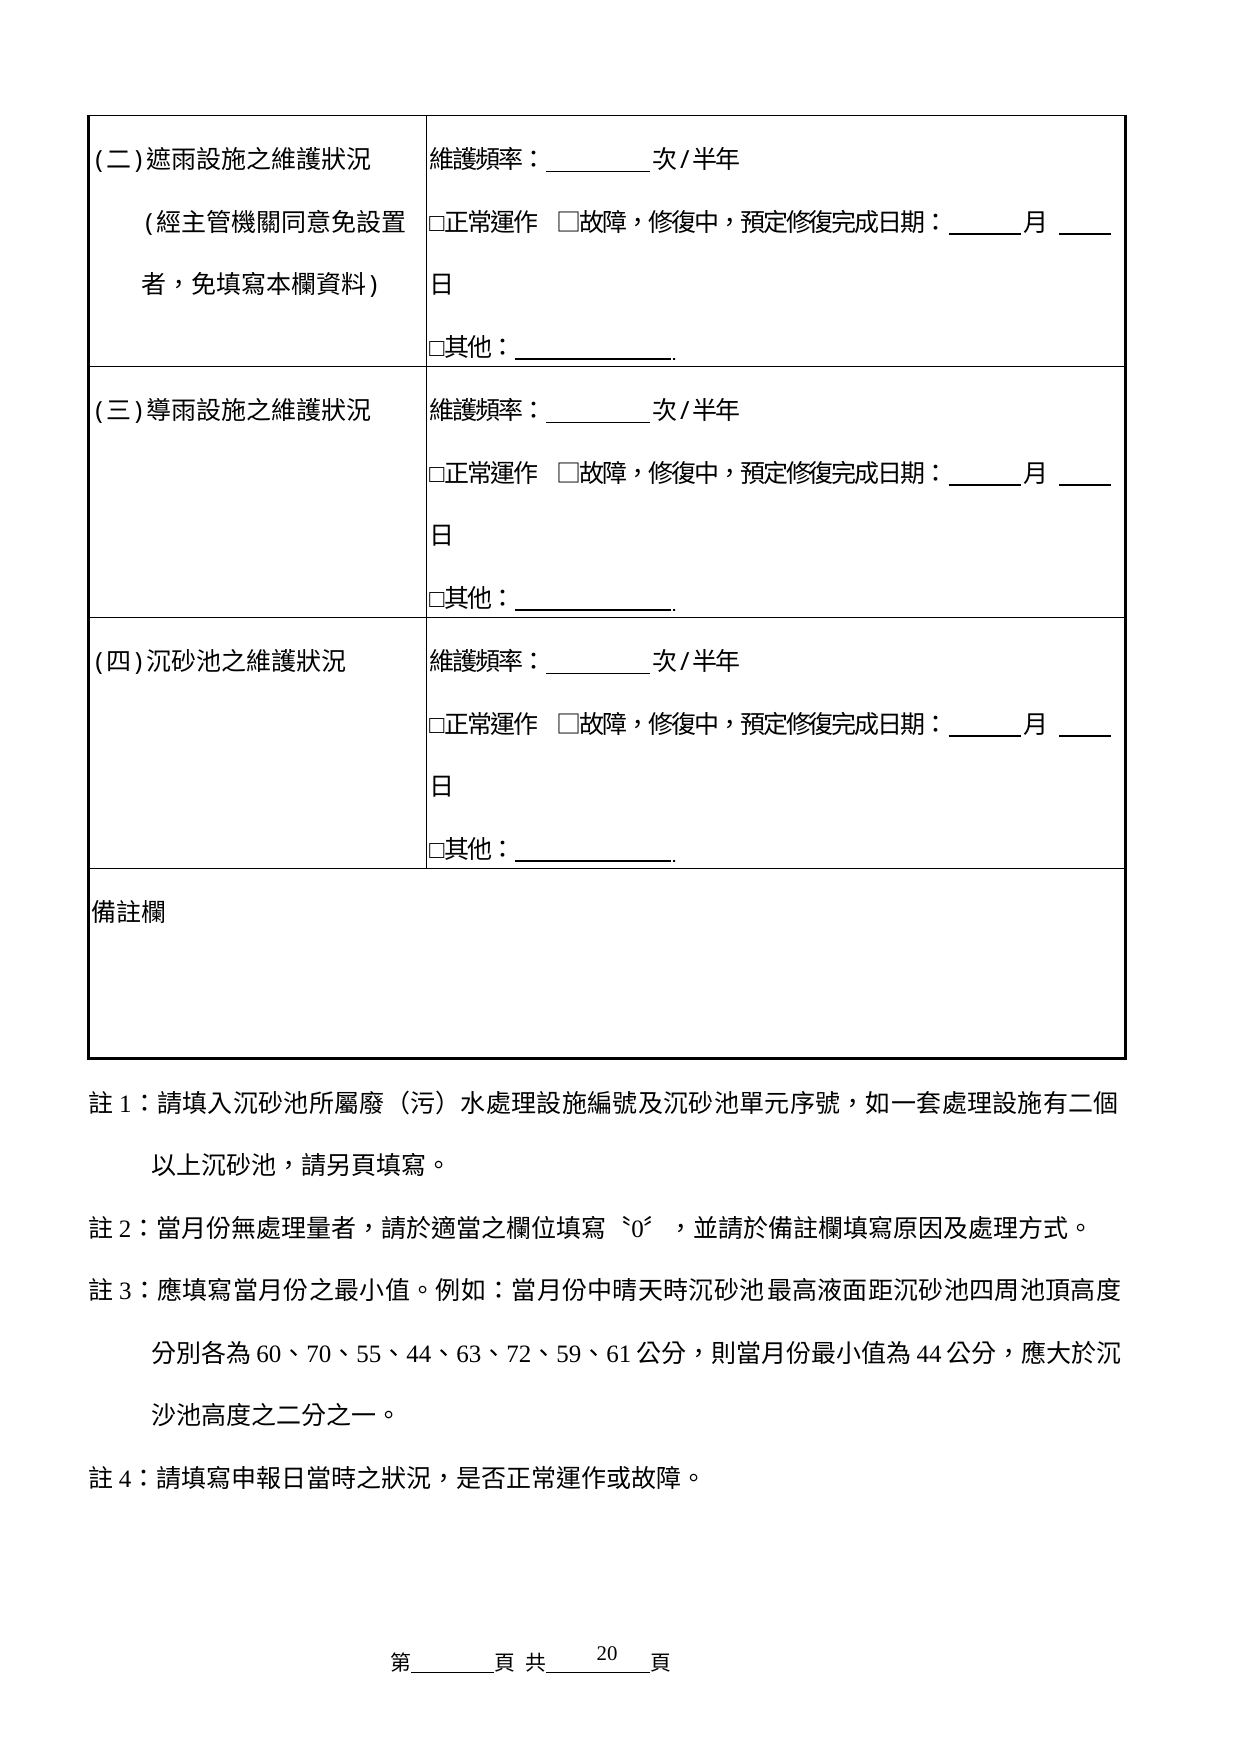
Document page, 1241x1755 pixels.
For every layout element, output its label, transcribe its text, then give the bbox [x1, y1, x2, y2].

table_cell (二)遮雨設施之維護狀況 (經主管機關同意免設置者，免填寫本欄資料) [90, 116, 426, 366]
text 註4：請填寫申報日當時之狀況，是否正常運作或故障。 [89, 1435, 1125, 1497]
table_cell (三)導雨設施之維護狀況 [90, 367, 426, 617]
text 註2：當月份無處理量者，請於適當之欄位填寫〝0〞，並請於備註欄填寫原因及處理方式。 [89, 1185, 1125, 1247]
table_cell 維護頻率： 次/半年 □正常運作 □故障，修復中，預定修復完成日期： 月 日 □其他： [427, 618, 1124, 868]
table_cell 維護頻率： 次/半年 □正常運作 □故障，修復中，預定修復完成日期： 月 日 □其他： [427, 367, 1124, 617]
table_cell 維護頻率： 次/半年 □正常運作 □故障，修復中，預定修復完成日期： 月 日 □其他： [427, 116, 1124, 366]
text 註1：請填入沉砂池所屬廢（污）水處理設施編號及沉砂池單元序號，如一套處理設施有二個以上沉砂池，請另頁填寫。 [89, 1060, 1122, 1185]
table_cell 備註欄 [90, 869, 1124, 1057]
table_cell (四)沉砂池之維護狀況 [90, 618, 426, 868]
text 註3：應填寫當月份之最小值。例如：當月份中晴天時沉砂池最高液面距沉砂池四周池頂高度分別各為60、70、55、44、63、72、59、61公分，則當月份最小值為44公分，應大於沉沙池高度之二分之一。 [89, 1247, 1122, 1435]
